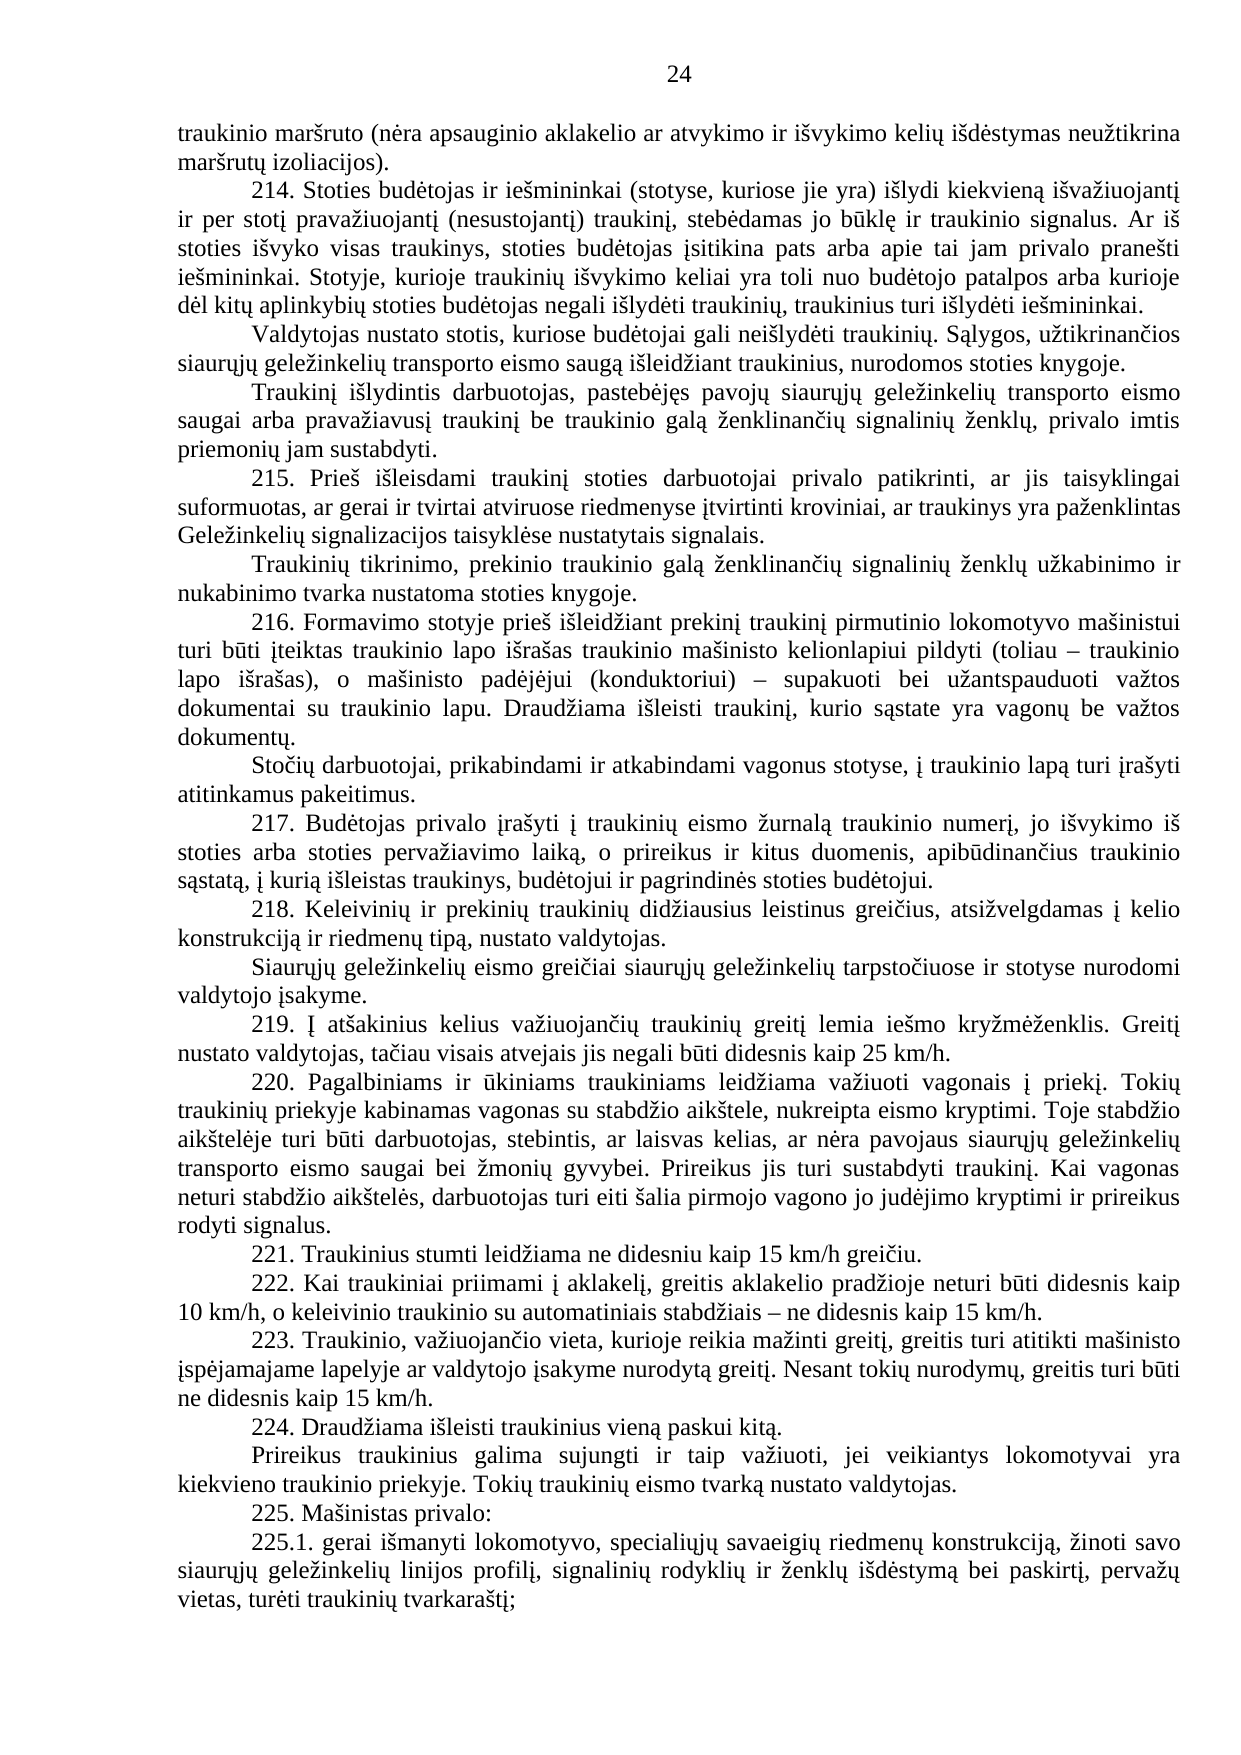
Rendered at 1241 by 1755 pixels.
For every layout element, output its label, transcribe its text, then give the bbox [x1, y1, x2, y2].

text 221. Traukinius stumti leidžiama ne didesniu kaip 15 km/h greičiu. [177, 1239, 1181, 1268]
text Prireikus traukinius galima sujungti ir taip važiuoti, jei veikiantys lokomotyvai yra kiekvieno traukinio priekyje. Tokių traukinių eismo tvarką nustato valdytojas. [177, 1441, 1181, 1498]
text Traukinį išlydintis darbuotojas, pastebėjęs pavojų siaurųjų geležinkelių transporto eismo saugai arba pravažiavusį traukinį be traukinio galą ženklinančių signalinių ženklų, privalo imtis priemonių jam sustabdyti. [177, 377, 1181, 463]
text 217. Budėtojas privalo įrašyti į traukinių eismo žurnalą traukinio numerį, jo išvykimo iš stoties arba stoties pervažiavimo laiką, o prireikus ir kitus duomenis, apibūdinančius traukinio sąstatą, į kurią išleistas traukinys, budėtojui ir pagrindinės stoties budėtojui. [177, 808, 1181, 894]
text 224. Draudžiama išleisti traukinius vieną paskui kitą. [177, 1412, 1181, 1441]
text 216. Formavimo stotyje prieš išleidžiant prekinį traukinį pirmutinio lokomotyvo mašinistui turi būti įteiktas traukinio lapo išrašas traukinio mašinisto kelionlapiui pildyti (toliau – traukinio lapo išrašas), o mašinisto padėjėjui (konduktoriui) – supakuoti bei užantspauduoti važtos dokumentai su traukinio lapu. Draudžiama išleisti traukinį, kurio sąstate yra vagonų be važtos dokumentų. [177, 607, 1181, 751]
text 225.1. gerai išmanyti lokomotyvo, specialiųjų savaeigių riedmenų konstrukciją, žinoti savo siaurųjų geležinkelių linijos profilį, signalinių rodyklių ir ženklų išdėstymą bei paskirtį, pervažų vietas, turėti traukinių tvarkaraštį; [177, 1527, 1181, 1613]
text 220. Pagalbiniams ir ūkiniams traukiniams leidžiama važiuoti vagonais į priekį. Tokių traukinių priekyje kabinamas vagonas su stabdžio aikštele, nukreipta eismo kryptimi. Toje stabdžio aikštelėje turi būti darbuotojas, stebintis, ar laisvas kelias, ar nėra pavojaus siaurųjų geležinkelių transporto eismo saugai bei žmonių gyvybei. Prireikus jis turi sustabdyti traukinį. Kai vagonas neturi stabdžio aikštelės, darbuotojas turi eiti šalia pirmojo vagono jo judėjimo kryptimi ir prireikus rodyti signalus. [177, 1067, 1181, 1239]
text Stočių darbuotojai, prikabindami ir atkabindami vagonus stotyse, į traukinio lapą turi įrašyti atitinkamus pakeitimus. [177, 751, 1181, 808]
text 219. Į atšakinius kelius važiuojančių traukinių greitį lemia iešmo kryžmėženklis. Greitį nustato valdytojas, tačiau visais atvejais jis negali būti didesnis kaip 25 km/h. [177, 1009, 1181, 1067]
text traukinio maršruto (nėra apsauginio aklakelio ar atvykimo ir išvykimo kelių išdėstymas neužtikrina maršrutų izoliacijos). [177, 118, 1181, 176]
text 214. Stoties budėtojas ir iešmininkai (stotyse, kuriose jie yra) išlydi kiekvieną išvažiuojantį ir per stotį pravažiuojantį (nesustojantį) traukinį, stebėdamas jo būklę ir traukinio signalus. Ar iš stoties išvyko visas traukinys, stoties budėtojas įsitikina pats arba apie tai jam privalo pranešti iešmininkai. Stotyje, kurioje traukinių išvykimo keliai yra toli nuo budėtojo patalpos arba kurioje dėl kitų aplinkybių stoties budėtojas negali išlydėti traukinių, traukinius turi išlydėti iešmininkai. [177, 176, 1181, 319]
text Traukinių tikrinimo, prekinio traukinio galą ženklinančių signalinių ženklų užkabinimo ir nukabinimo tvarka nustatoma stoties knygoje. [177, 549, 1181, 607]
text 215. Prieš išleisdami traukinį stoties darbuotojai privalo patikrinti, ar jis taisyklingai suformuotas, ar gerai ir tvirtai atviruose riedmenyse įtvirtinti kroviniai, ar traukinys yra paženklintas Geležinkelių signalizacijos taisyklėse nustatytais signalais. [177, 463, 1181, 549]
text Siaurųjų geležinkelių eismo greičiai siaurųjų geležinkelių tarpstočiuose ir stotyse nurodomi valdytojo įsakyme. [177, 952, 1181, 1009]
text 222. Kai traukiniai priimami į aklakelį, greitis aklakelio pradžioje neturi būti didesnis kaip 10 km/h, o keleivinio traukinio su automatiniais stabdžiais – ne didesnis kaip 15 km/h. [177, 1268, 1181, 1326]
text 223. Traukinio, važiuojančio vieta, kurioje reikia mažinti greitį, greitis turi atitikti mašinisto įspėjamajame lapelyje ar valdytojo įsakyme nurodytą greitį. Nesant tokių nurodymų, greitis turi būti ne didesnis kaip 15 km/h. [177, 1326, 1181, 1412]
text Valdytojas nustato stotis, kuriose budėtojai gali neišlydėti traukinių. Sąlygos, užtikrinančios siaurųjų geležinkelių transporto eismo saugą išleidžiant traukinius, nurodomos stoties knygoje. [177, 319, 1181, 377]
text 225. Mašinistas privalo: [177, 1498, 1181, 1527]
text 218. Keleivinių ir prekinių traukinių didžiausius leistinus greičius, atsižvelgdamas į kelio konstrukciją ir riedmenų tipą, nustato valdytojas. [177, 894, 1181, 952]
